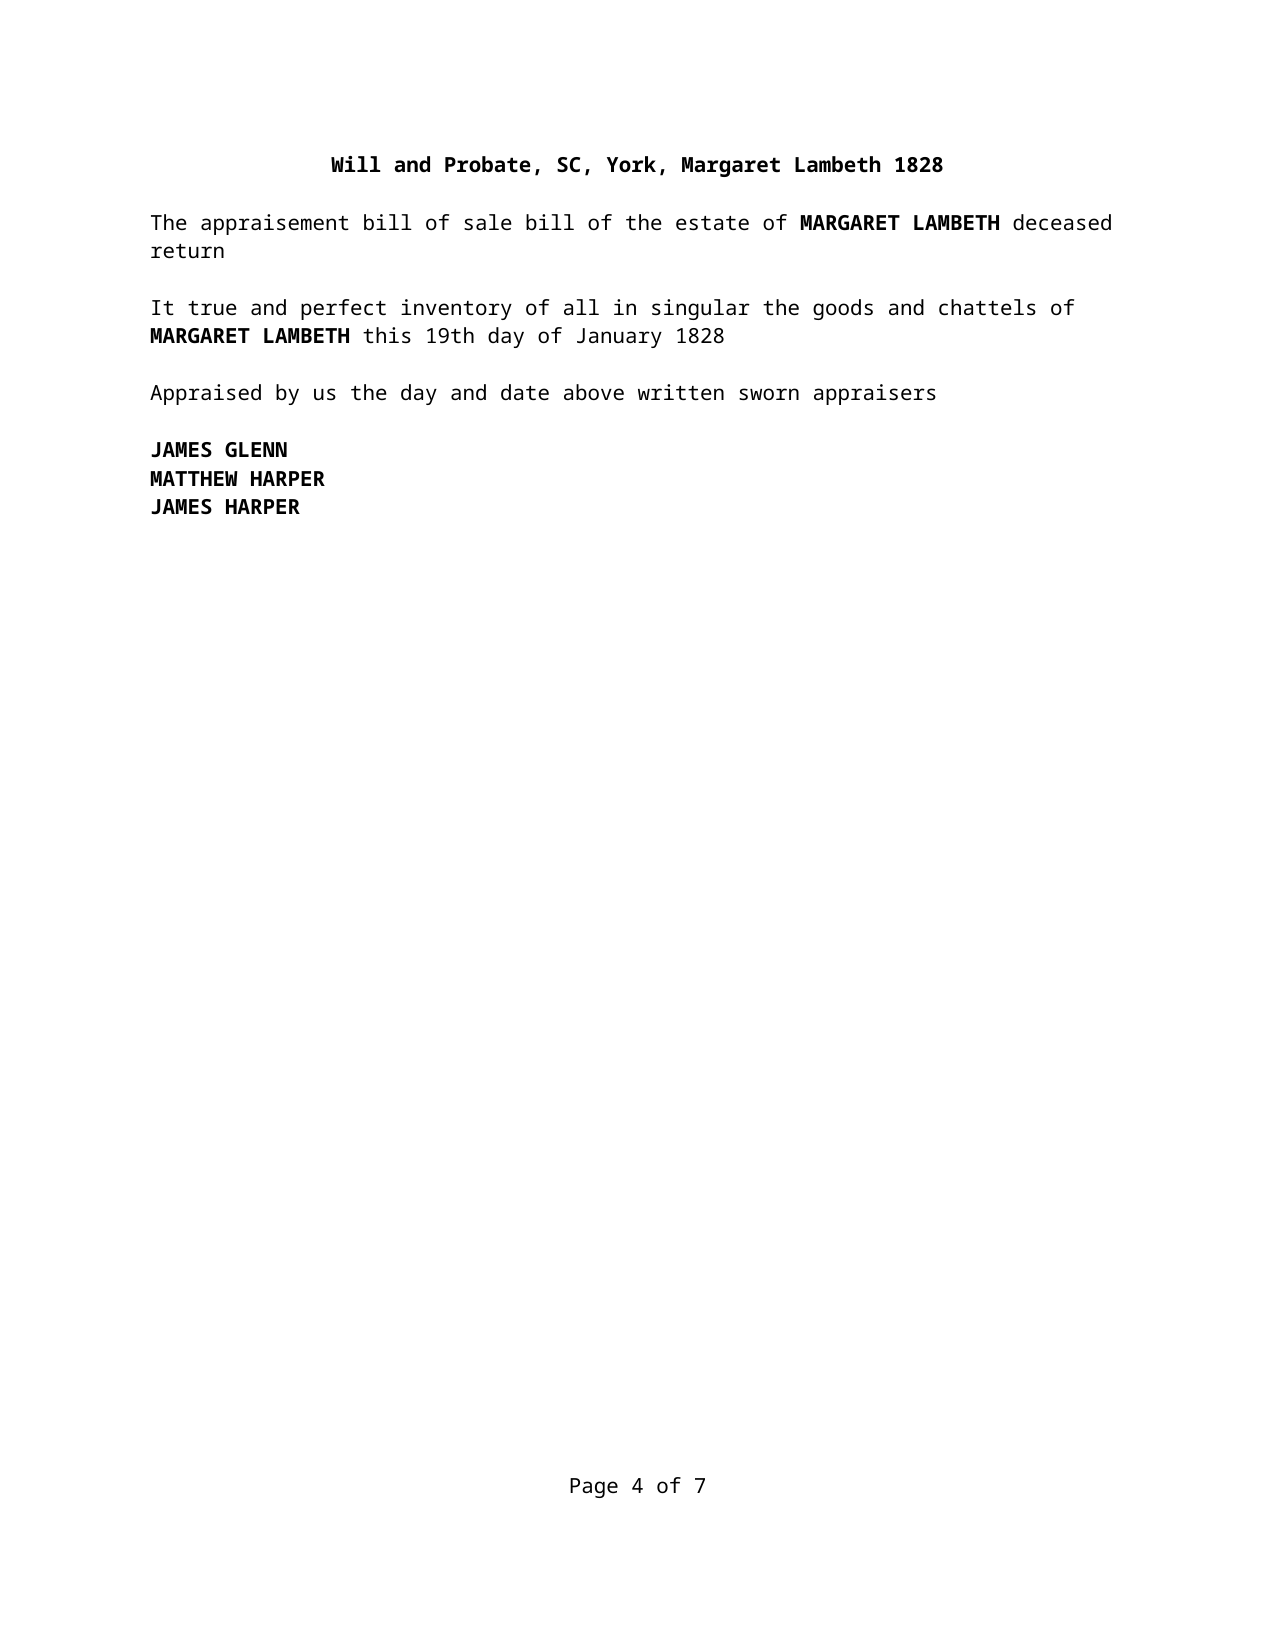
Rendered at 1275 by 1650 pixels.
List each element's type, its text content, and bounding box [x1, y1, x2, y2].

text James Glenn [150, 435, 1125, 464]
text Matthew Harper [150, 464, 1125, 492]
text James Harper [150, 492, 1125, 521]
text Appraised by us the day and date above written sworn appraisers [150, 378, 1125, 407]
text It true and perfect inventory of all in singular the goods and chattels of Margaret Lambeth this 19th day of January 1828 [150, 293, 1125, 350]
text The appraisement bill of sale bill of the estate of Margaret Lambeth deceased return [150, 208, 1125, 265]
